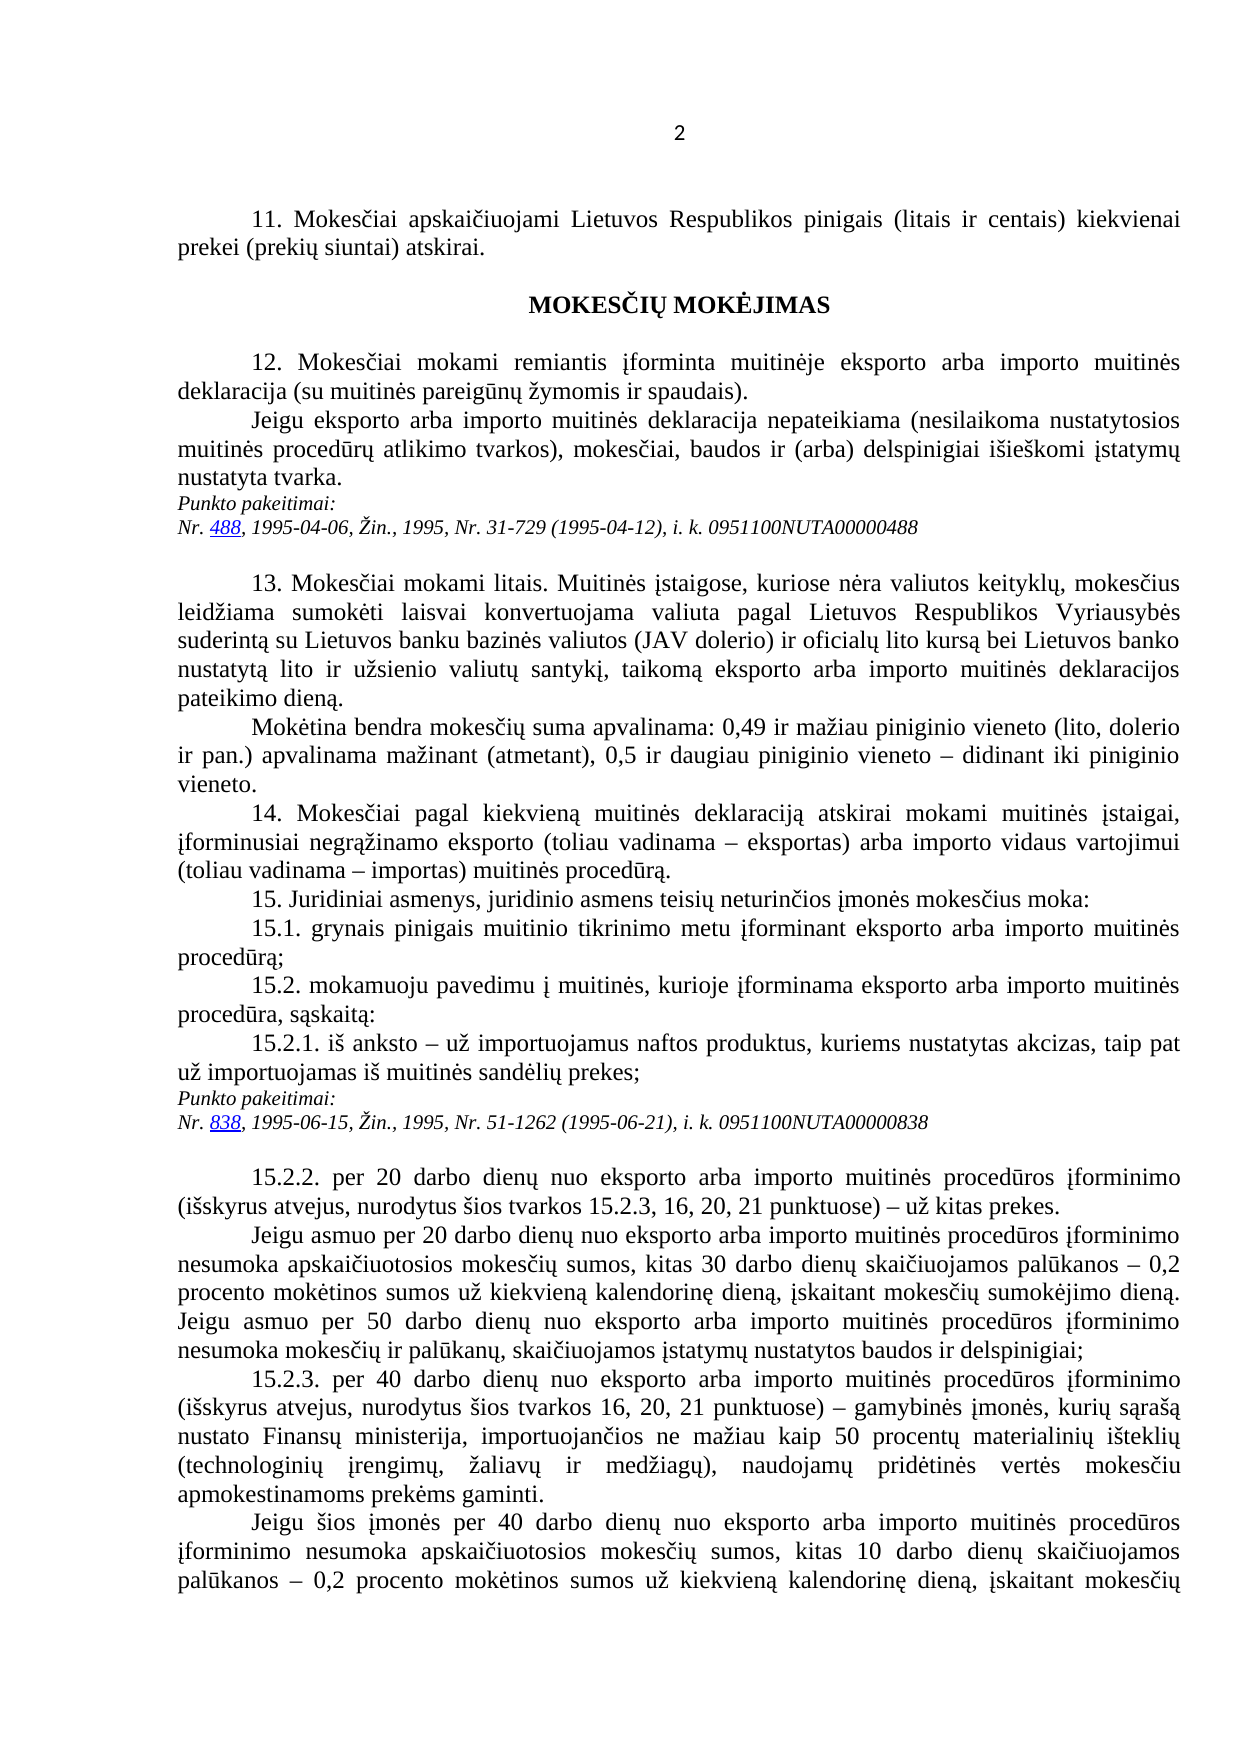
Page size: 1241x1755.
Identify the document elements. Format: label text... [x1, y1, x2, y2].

text Jeigu šios įmonės per 40 darbo dienų nuo eksporto arba importo muitinės procedūros įforminimo nesumoka apskaičiuotosios mokesčių sumos, kitas 10 darbo dienų skaičiuojamos palūkanos – 0,2 procento mokėtinos sumos už kiekvieną kalendorinę dieną, įskaitant mokesčių [177, 1507, 1181, 1594]
text Jeigu asmuo per 20 darbo dienų nuo eksporto arba importo muitinės procedūros įforminimo nesumoka apskaičiuotosios mokesčių sumos, kitas 30 darbo dienų skaičiuojamos palūkanos – 0,2 procento mokėtinos sumos už kiekvieną kalendorinę dieną, įskaitant mokesčių sumokėjimo dieną. Jeigu asmuo per 50 darbo dienų nuo eksporto arba importo muitinės procedūros įforminimo nesumoka mokesčių ir palūkanų, skaičiuojamos įstatymų nustatytos baudos ir delspinigiai; [177, 1220, 1181, 1364]
text Punkto pakeitimai: [177, 1086, 1181, 1109]
text 14. Mokesčiai pagal kiekvieną muitinės deklaraciją atskirai mokami muitinės įstaigai, įforminusiai negrąžinamo eksporto (toliau vadinama – eksportas) arba importo vidaus vartojimui (toliau vadinama – importas) muitinės procedūrą. [177, 798, 1181, 884]
text MOKESČIŲ MOKĖJIMAS [177, 290, 1181, 319]
text Punkto pakeitimai: [177, 491, 1181, 515]
text 12. Mokesčiai mokami remiantis įforminta muitinėje eksporto arba importo muitinės deklaracija (su muitinės pareigūnų žymomis ir spaudais). [177, 347, 1181, 405]
text Nr. 838, 1995-06-15, Žin., 1995, Nr. 51-1262 (1995-06-21), i. k. 0951100NUTA00000838 [177, 1109, 1181, 1134]
text Jeigu eksporto arba importo muitinės deklaracija nepateikiama (nesilaikoma nustatytosios muitinės procedūrų atlikimo tvarkos), mokesčiai, baudos ir (arba) delspinigiai išieškomi įstatymų nustatyta tvarka. [177, 405, 1181, 491]
text 13. Mokesčiai mokami litais. Muitinės įstaigose, kuriose nėra valiutos keityklų, mokesčius leidžiama sumokėti laisvai konvertuojama valiuta pagal Lietuvos Respublikos Vyriausybės suderintą su Lietuvos banku bazinės valiutos (JAV dolerio) ir oficialų lito kursą bei Lietuvos banko nustatytą lito ir užsienio valiutų santykį, taikomą eksporto arba importo muitinės deklaracijos pateikimo dieną. [177, 568, 1181, 712]
text 15.2.1. iš anksto – už importuojamus naftos produktus, kuriems nustatytas akcizas, taip pat už importuojamas iš muitinės sandėlių prekes; [177, 1028, 1181, 1086]
text 15.2. mokamuoju pavedimu į muitinės, kurioje įforminama eksporto arba importo muitinės procedūra, sąskaitą: [177, 971, 1181, 1028]
text 15.2.3. per 40 darbo dienų nuo eksporto arba importo muitinės procedūros įforminimo (išskyrus atvejus, nurodytus šios tvarkos 16, 20, 21 punktuose) – gamybinės įmonės, kurių sąrašą nustato Finansų ministerija, importuojančios ne mažiau kaip 50 procentų materialinių išteklių (technologinių įrengimų, žaliavų ir medžiagų), naudojamų pridėtinės vertės mokesčiu apmokestinamoms prekėms gaminti. [177, 1364, 1181, 1507]
text Mokėtina bendra mokesčių suma apvalinama: 0,49 ir mažiau piniginio vieneto (lito, dolerio ir pan.) apvalinama mažinant (atmetant), 0,5 ir daugiau piniginio vieneto – didinant iki piniginio vieneto. [177, 712, 1181, 798]
text 15. Juridiniai asmenys, juridinio asmens teisių neturinčios įmonės mokesčius moka: [177, 884, 1181, 913]
text Nr. 488, 1995-04-06, Žin., 1995, Nr. 31-729 (1995-04-12), i. k. 0951100NUTA00000488 [177, 515, 1181, 539]
text 11. Mokesčiai apskaičiuojami Lietuvos Respublikos pinigais (litais ir centais) kiekvienai prekei (prekių siuntai) atskirai. [177, 204, 1181, 261]
text 15.1. grynais pinigais muitinio tikrinimo metu įforminant eksporto arba importo muitinės procedūrą; [177, 913, 1181, 971]
text 15.2.2. per 20 darbo dienų nuo eksporto arba importo muitinės procedūros įforminimo (išskyrus atvejus, nurodytus šios tvarkos 15.2.3, 16, 20, 21 punktuose) – už kitas prekes. [177, 1162, 1181, 1220]
